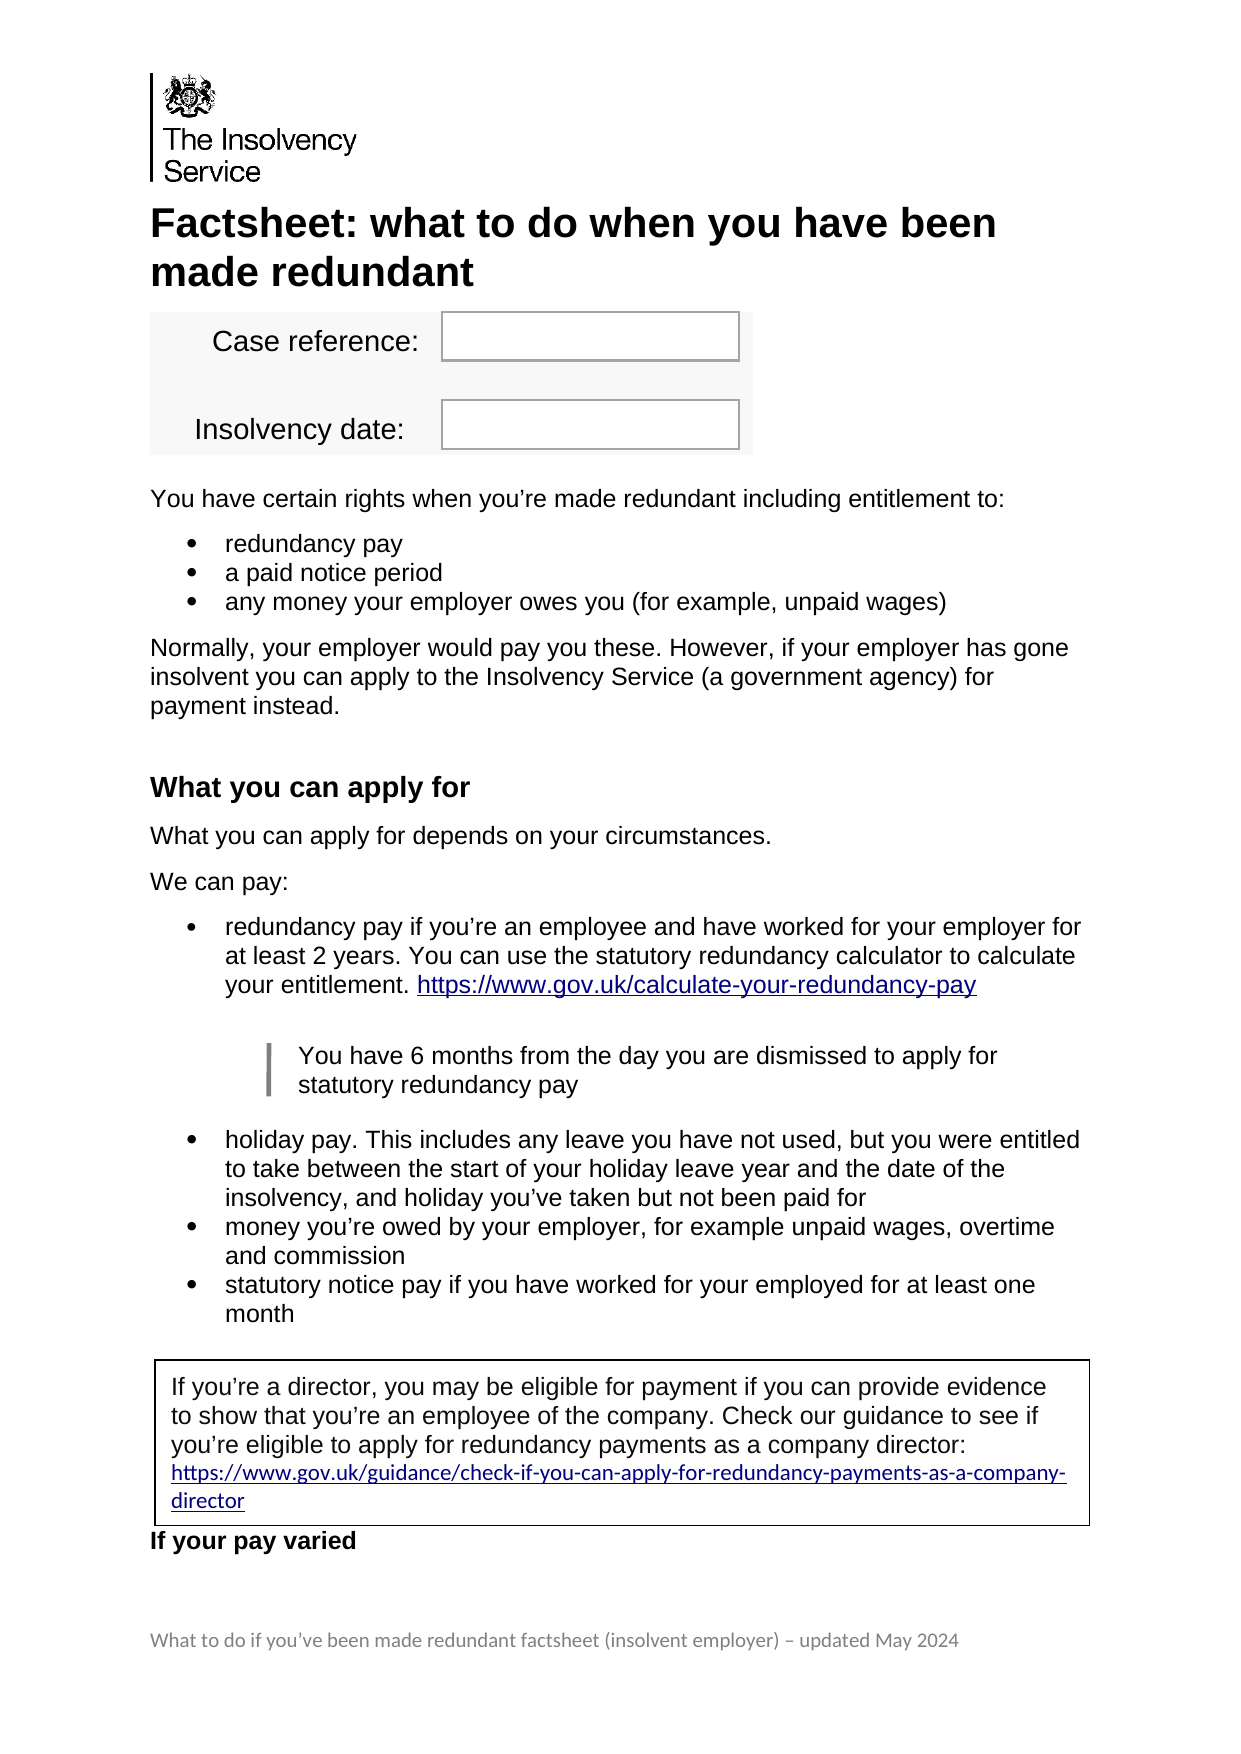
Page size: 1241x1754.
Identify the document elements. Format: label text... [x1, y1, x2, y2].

list money you’re owed by your employer, for example unpaid wages, overtime and commission [187, 1212, 1090, 1270]
table_cell Insolvency date: [150, 400, 431, 455]
table_header Case reference: [150, 312, 431, 367]
list a paid notice period [187, 558, 1090, 587]
text If your pay varied [150, 1390, 1090, 1555]
text You have certain rights when you’re made redundant including entitlement to: [150, 483, 1090, 512]
text We can pay: [150, 867, 1090, 895]
text If you’re a director, you may be eligible for payment if you can provide evidence to show that you’re an employee of the company. Check our guidance to see if you’re eligible to apply for redundancy payments as a company director: https://www.gov.uk/guidance/check-if-you-can-apply-for-redundancy-payments-as-a-company-director [171, 1372, 1074, 1514]
table_header [431, 312, 753, 367]
table_cell [431, 400, 753, 455]
text Factsheet: what to do when you have been made redundant [150, 199, 1090, 295]
text What you can apply for [150, 737, 1090, 804]
list redundancy pay [187, 529, 1090, 558]
list redundancy pay if you’re an employee and have worked for your employer for at least 2 years. You can use the statutory redundancy calculator to calculate your entitlement. https://www.gov.uk/calculate-your-redundancy-pay [187, 912, 1090, 999]
text You have 6 months from the day you are dismissed to apply for statutory redundancy pay [298, 1041, 1062, 1099]
list statutory notice pay if you have worked for your employed for at least one month [187, 1270, 1090, 1328]
text What you can apply for depends on your circumstances. [150, 821, 1090, 850]
list any money your employer owes you (for example, unpaid wages) [187, 587, 1090, 616]
table_cell [431, 367, 753, 400]
table_cell [150, 367, 431, 400]
list holiday pay. This includes any leave you have not used, but you were entitled to take between the start of your holiday leave year and the date of the insolvency, and holiday you’ve taken but not been paid for [187, 1125, 1090, 1212]
text Normally, your employer would pay you these. However, if your employer has gone insolvent you can apply to the Insolvency Service (a government agency) for payment instead. [150, 633, 1090, 720]
